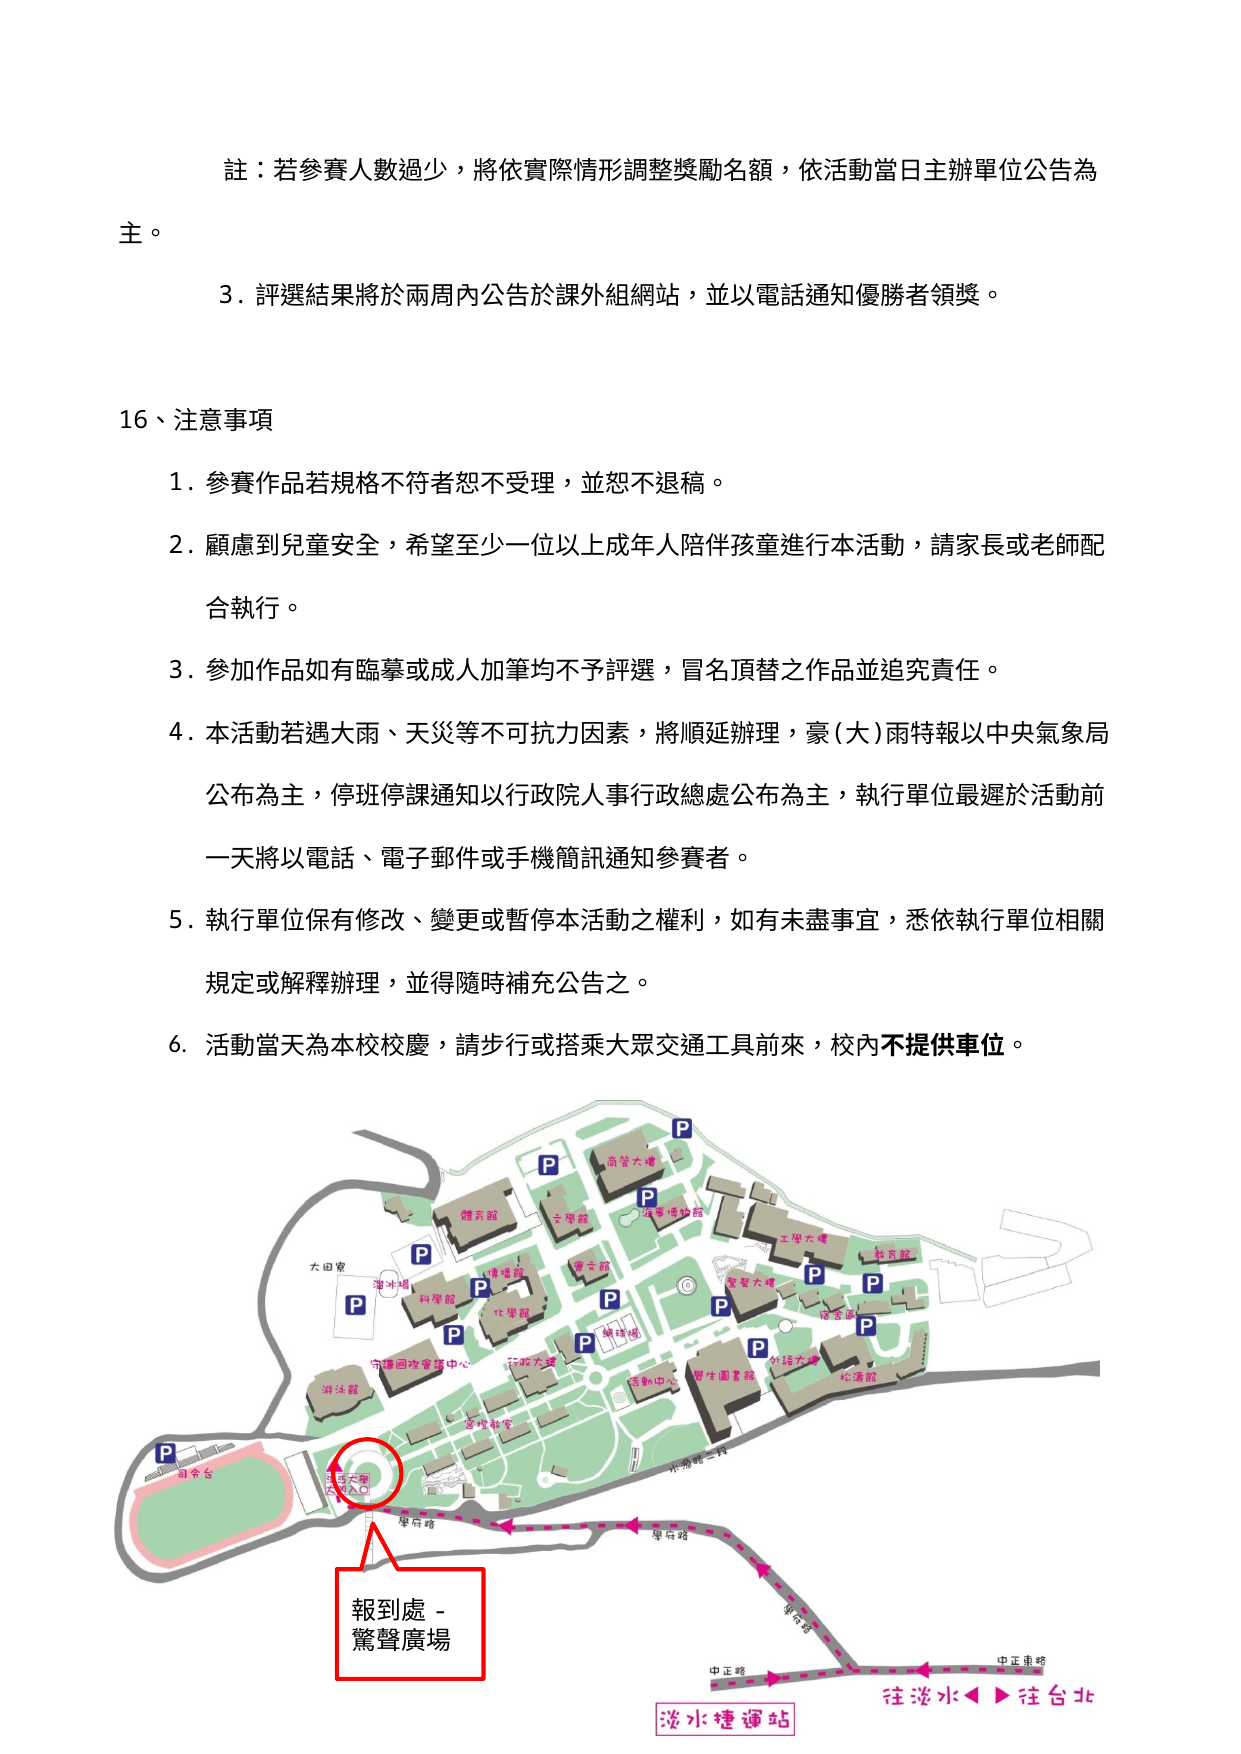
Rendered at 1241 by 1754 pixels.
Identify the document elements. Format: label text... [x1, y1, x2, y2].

list 活動當天為本校校慶，請步行或搭乘大眾交通工具前來，校內不提供車位。 [168, 1002, 1122, 1064]
text 註：若參賽人數過少，將依實際情形調整獎勵名額，依活動當日主辦單位公告為主。 [118, 127, 1122, 252]
list 評選結果將於兩周內公告於課外組網站，並以電話通知優勝者領獎。 [218, 252, 1122, 314]
list 執行單位保有修改、變更或暫停本活動之權利，如有未盡事宜，悉依執行單位相關規定或解釋辦理，並得隨時補充公告之。 [168, 877, 1122, 1002]
list 參賽作品若規格不符者恕不受理，並恕不退稿。 [168, 439, 1122, 502]
list 顧慮到兒童安全，希望至少一位以上成年人陪伴孩童進行本活動，請家長或老師配合執行。 [168, 502, 1122, 627]
list 注意事項 [118, 377, 1122, 439]
list 參加作品如有臨摹或成人加筆均不予評選，冒名頂替之作品並追究責任。 [168, 627, 1122, 689]
list 本活動若遇大雨、天災等不可抗力因素，將順延辦理，豪(大)雨特報以中央氣象局公布為主，停班停課通知以行政院人事行政總處公布為主，執行單位最遲於活動前一天將以電話、電子郵件或手機簡訊通知參賽者。 [168, 689, 1122, 877]
